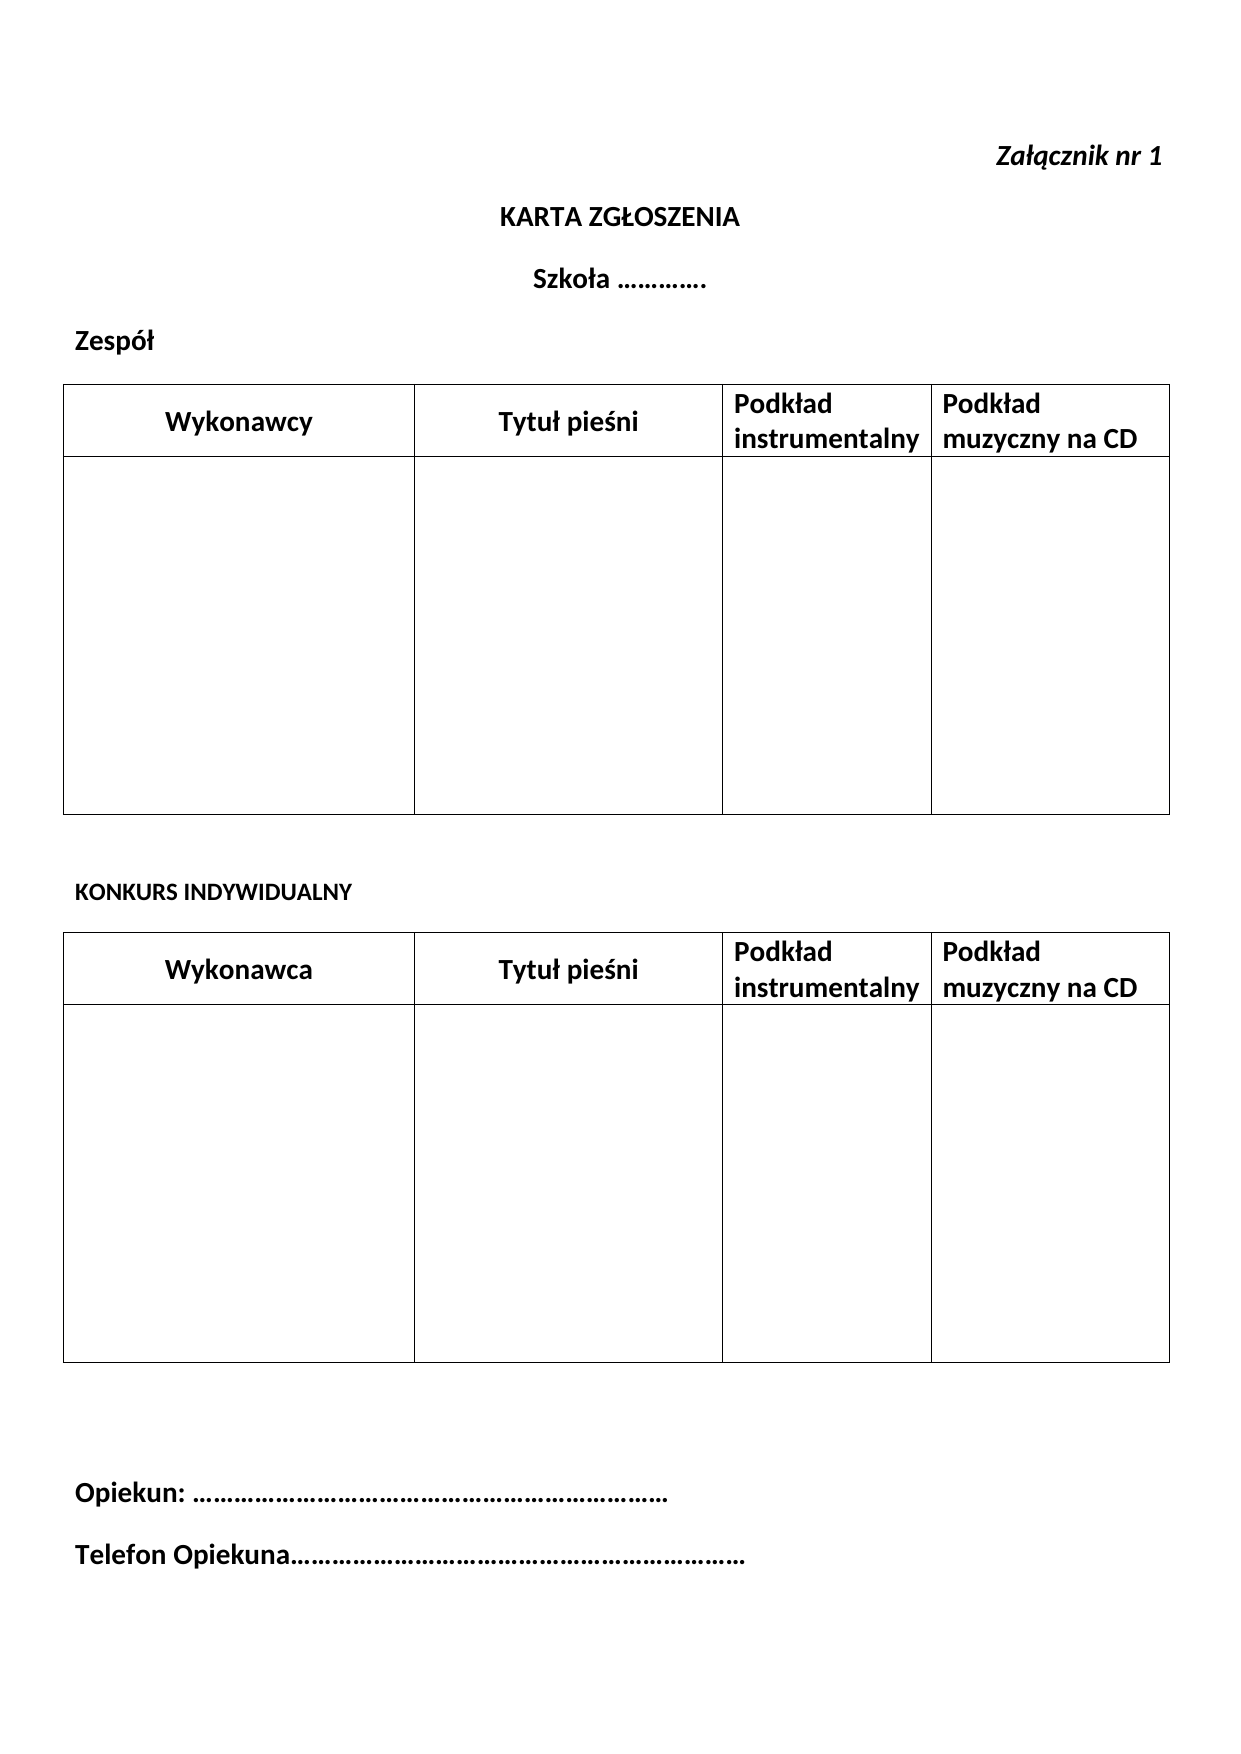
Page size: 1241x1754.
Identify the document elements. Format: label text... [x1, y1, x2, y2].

text Szkoła …………. [75, 260, 1165, 296]
text Załącznik nr 1 [75, 137, 1165, 172]
text KARTA ZGŁOSZENIA [75, 198, 1165, 234]
text Opiekun: …………………………………………………………… [75, 1474, 1165, 1510]
table_cell [723, 457, 931, 813]
table_header Podkład muzyczny na CD [932, 385, 1169, 456]
table_cell [415, 1005, 722, 1362]
table_cell [723, 1005, 931, 1362]
table_cell [932, 457, 1169, 813]
table_header Wykonawca [64, 933, 414, 1004]
text Telefon Opiekuna………………………………………………………… [75, 1536, 1165, 1572]
text KONKURS INDYWIDUALNY [75, 876, 1165, 907]
table_cell [64, 457, 414, 813]
table_cell [415, 457, 722, 813]
table_header Wykonawcy [64, 385, 414, 456]
table_header Tytuł pieśni [415, 385, 722, 456]
table_header Tytuł pieśni [415, 933, 722, 1004]
table_cell [64, 1005, 414, 1362]
table_header Podkład muzyczny na CD [932, 933, 1169, 1004]
text Zespół [75, 322, 1165, 358]
table_header Podkład instrumentalny [723, 385, 931, 456]
table_cell [932, 1005, 1169, 1362]
table_header Podkład instrumentalny [723, 933, 931, 1004]
